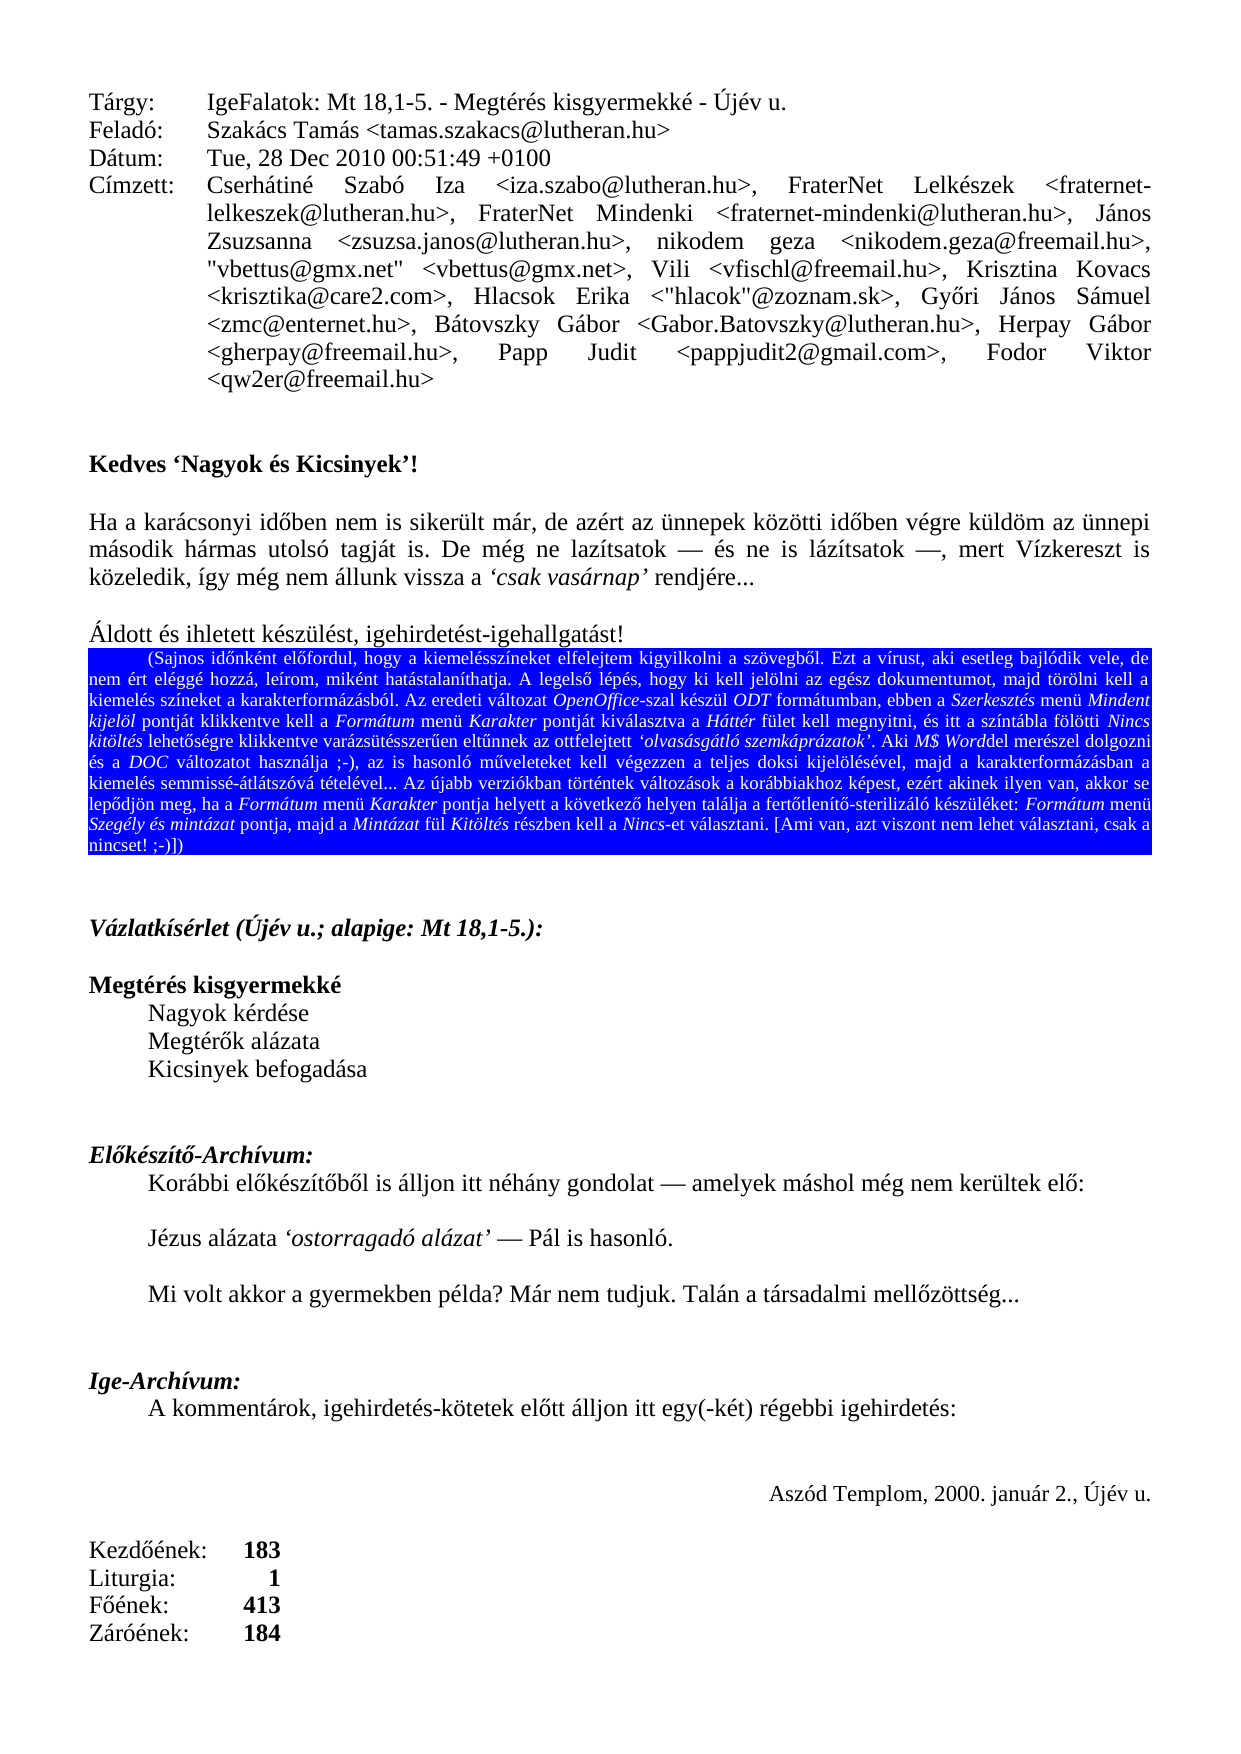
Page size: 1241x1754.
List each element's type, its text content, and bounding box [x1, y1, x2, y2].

text A kommentárok, igehirdetés-kötetek előtt álljon itt egy(-két) régebbi igehirdetés: [88, 1394, 1152, 1422]
text Megtérés kisgyermekké [88, 972, 1152, 999]
text (Sajnos időnként előfordul, hogy a kiemelésszíneket elfelejtem kigyilkolni a szövegből. Ezt a vírust, aki esetleg bajlódik vele, de nem ért eléggé hozzá, leírom, miként hatástalaníthatja. A legelső lépés, hogy ki kell jelölni az egész dokumentumot, majd törölni kell a kiemelés színeket a karakterformázásból. Az eredeti változat OpenOffice-szal készül ODT formátumban, ebben a Szerkesztés menü Mindent kijelöl pontját klikkentve kell a Formátum menü Karakter pontját kiválasztva a Háttér fület kell megnyitni, és itt a színtábla fölötti Nincs kitöltés lehetőségre klikkentve varázsütésszerűen eltűnnek az ottfelejtett ‘olvasásgátló szemkáprázatok’. Aki M$ Worddel merészel dolgozni és a DOC változatot használja ;‑), az is hasonló műveleteket kell végezzen a teljes doksi kijelölésével, majd a karakterformázásban a kiemelés semmissé-átlátszóvá tételével... Az újabb verziókban történtek változások a korábbiakhoz képest, ezért akinek ilyen van, akkor se lepődjön meg, ha a Formátum menü Karakter pontja helyett a következő helyen találja a fertőtlenítő-sterilizáló készüléket: Formátum menü Szegély és mintázat pontja, majd a Mintázat fül Kitöltés részben kell a Nincs-et választani. [Ami van, azt viszont nem lehet választani, csak a nincset! ;‑)]) [88, 648, 1152, 855]
text Megtérők alázata [88, 1027, 1152, 1055]
text Tárgy: IgeFalatok: Mt 18,1-5. - Megtérés kisgyermekké - Újév u. [88, 88, 1152, 116]
text Nagyok kérdése [88, 999, 1152, 1027]
text Liturgia: 1 [88, 1564, 1152, 1592]
text Ige-Archívum: [88, 1367, 1152, 1394]
text Vázlatkísérlet (Újév u.; alapige: Mt 18,1-5.): [88, 914, 1152, 942]
text Mi volt akkor a gyermekben példa? Már nem tudjuk. Talán a társadalmi mellőzöttség... [88, 1280, 1152, 1308]
text Kezdőének: 183 [88, 1536, 1152, 1564]
text Jézus alázata ‘ostorragadó alázat’ ― Pál is hasonló. [88, 1224, 1152, 1252]
text Korábbi előkészítőből is álljon itt néhány gondolat ― amelyek máshol még nem kerültek elő: [88, 1169, 1152, 1197]
text Kicsinyek befogadása [88, 1055, 1152, 1082]
text Záróének: 184 [88, 1619, 1152, 1647]
text Feladó: Szakács Tamás <tamas.szakacs@lutheran.hu> [88, 116, 1152, 144]
text Ha a karácsonyi időben nem is sikerült már, de azért az ünnepek közötti időben végre küldöm az ünnepi második hármas utolsó tagját is. De még ne lazítsatok ― és ne is lázítsatok ―, mert Vízkereszt is közeledik, így még nem állunk vissza a ‘csak vasárnap’ rendjére... [88, 508, 1152, 591]
text Aszód Templom, 2000. január 2., Újév u. [88, 1481, 1152, 1507]
subtitle Kedves ‘Nagyok és Kicsinyek’! [88, 451, 1152, 478]
text Főének: 413 [88, 1592, 1152, 1619]
text Előkészítő-Archívum: [88, 1141, 1152, 1169]
text Címzett: Cserhátiné Szabó Iza <iza.szabo@lutheran.hu>, FraterNet Lelkészek <fraternet-lelkeszek@lutheran.hu>, FraterNet Mindenki <fraternet-mindenki@lutheran.hu>, János Zsuzsanna <zsuzsa.janos@lutheran.hu>, nikodem geza <nikodem.geza@freemail.hu>, "vbettus@gmx.net" <vbettus@gmx.net>, Vili <vfischl@freemail.hu>, Krisztina Kovacs <krisztika@care2.com>, Hlacsok Erika <"hlacok"@zoznam.sk>, Győri János Sámuel <zmc@enternet.hu>, Bátovszky Gábor <Gabor.Batovszky@lutheran.hu>, Herpay Gábor <gherpay@freemail.hu>, Papp Judit <pappjudit2@gmail.com>, Fodor Viktor <qw2er@freemail.hu> [88, 172, 1152, 393]
text Áldott és ihletett készülést, igehirdetést-igehallgatást! [88, 620, 1152, 648]
text Dátum: Tue, 28 Dec 2010 00:51:49 +0100 [88, 144, 1152, 172]
